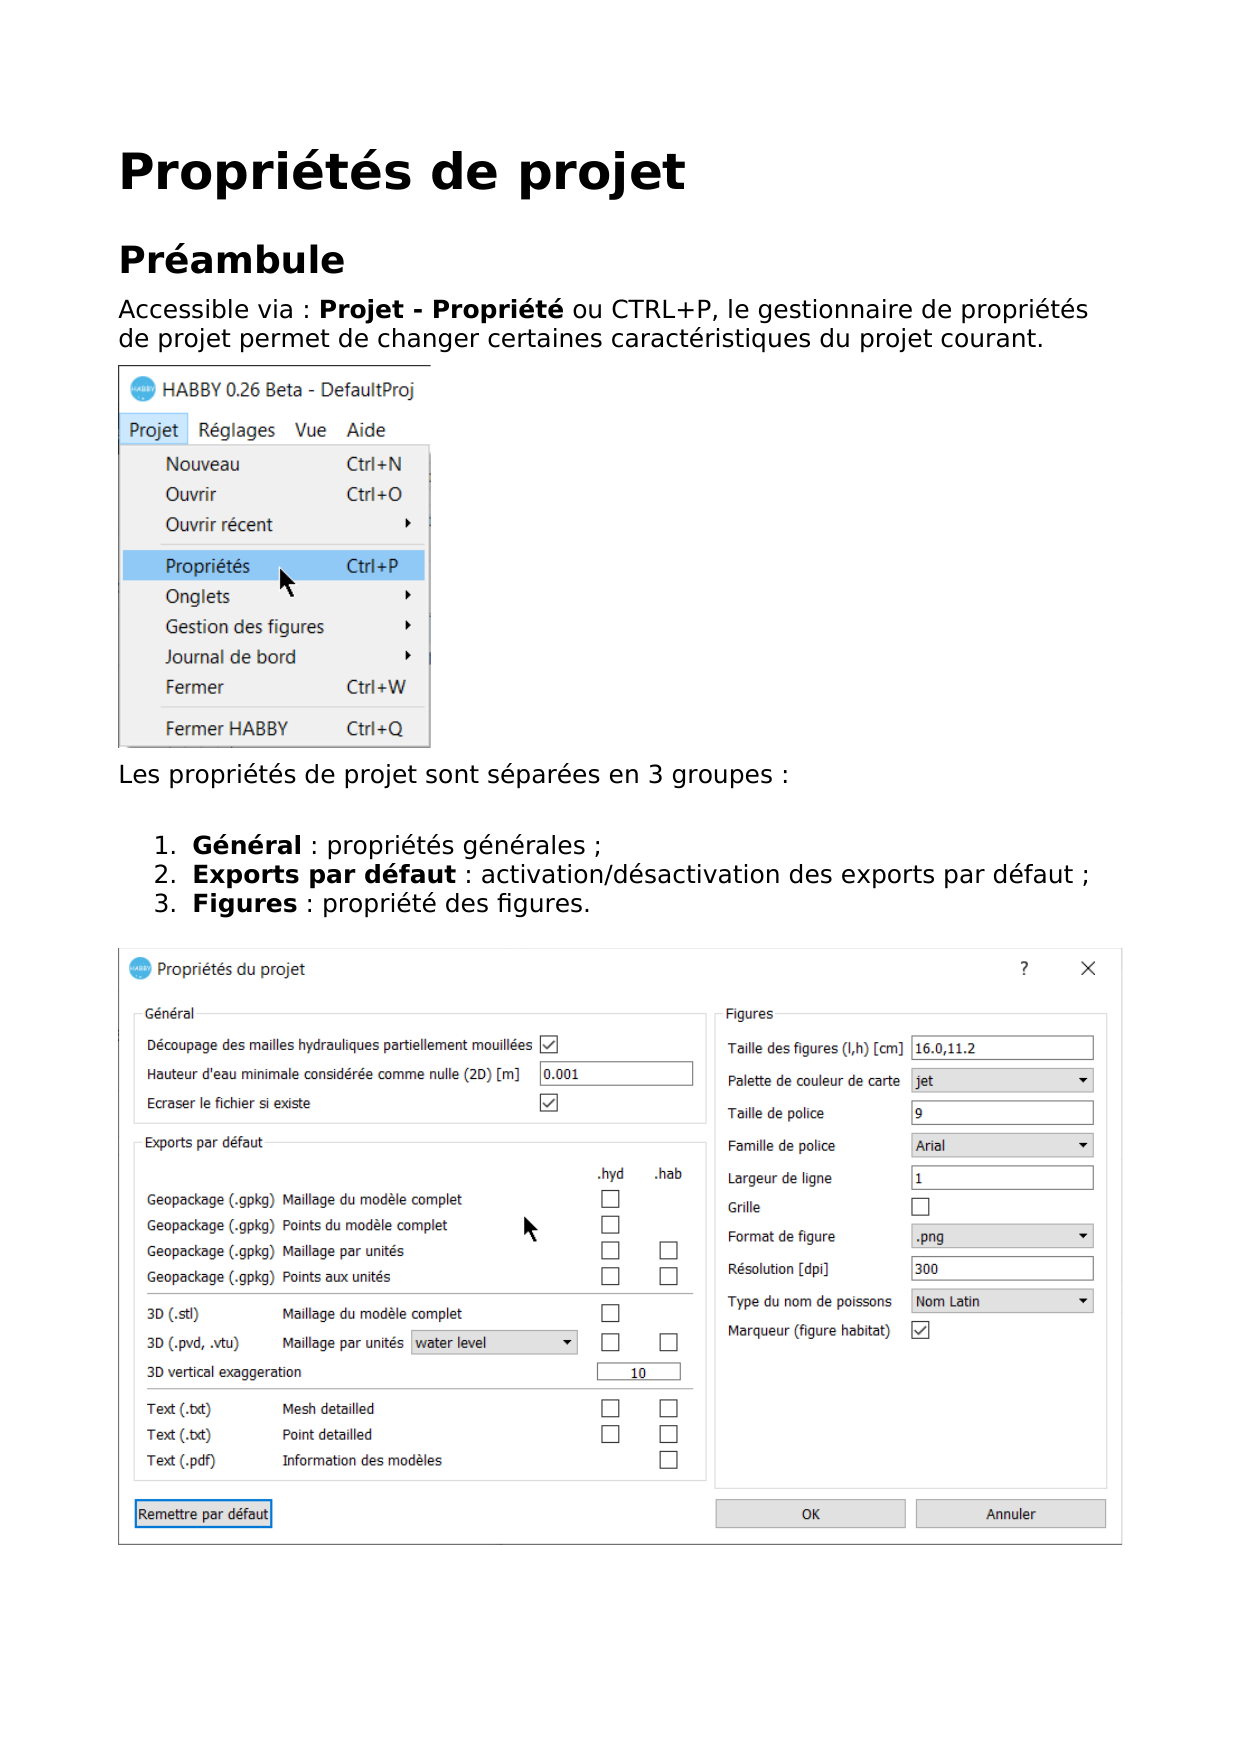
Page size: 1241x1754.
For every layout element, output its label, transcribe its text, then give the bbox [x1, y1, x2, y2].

list Général : propriétés générales ; [177, 831, 1122, 860]
subtitle Propriétés de projet [118, 143, 1122, 201]
text Accessible via : Projet - Propriété ou CTRL+P, le gestionnaire de propriétés de projet permet de changer certaines caractéristiques du projet courant. [118, 295, 1122, 353]
picture [118, 365, 431, 748]
subtitle Préambule [118, 239, 1122, 282]
list Exports par défaut : activation/désactivation des exports par défaut ; [177, 860, 1122, 889]
picture [118, 948, 1123, 1545]
text Les propriétés de projet sont séparées en 3 groupes : [118, 760, 1122, 789]
list Figures : propriété des figures. [177, 889, 1122, 918]
